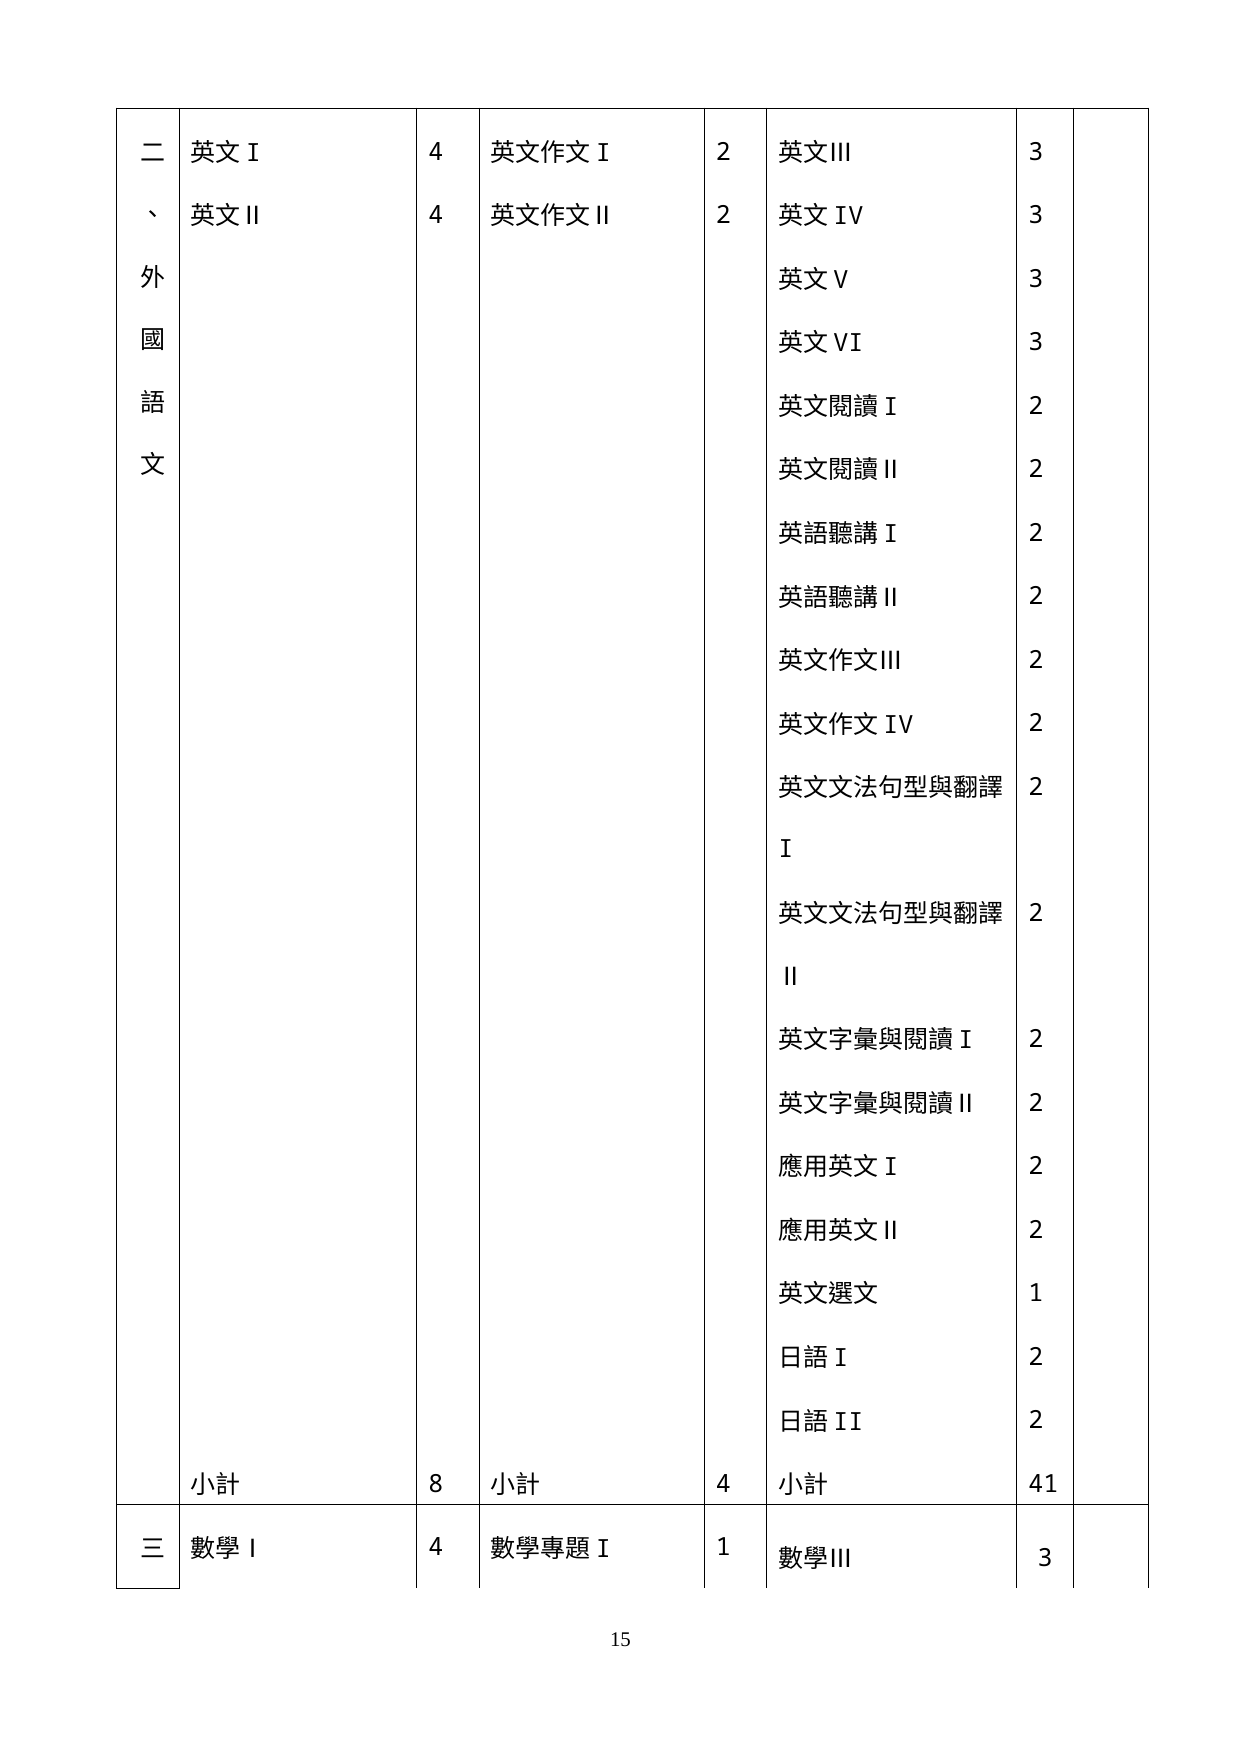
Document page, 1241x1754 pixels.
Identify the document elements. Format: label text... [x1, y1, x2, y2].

table_cell [180, 235, 416, 298]
table_cell 應用英文I [767, 1122, 1016, 1186]
table_cell [180, 425, 416, 489]
table_cell [705, 1249, 766, 1313]
table_cell [480, 1376, 704, 1440]
table_cell [417, 1122, 479, 1186]
table_cell [705, 1186, 766, 1249]
table_cell [480, 1059, 704, 1122]
table_cell [180, 298, 416, 362]
table_cell [1074, 235, 1148, 298]
table_cell [480, 553, 704, 616]
table_cell [417, 1376, 479, 1440]
table_cell [705, 1376, 766, 1440]
table_cell 英文VI [767, 298, 1016, 362]
table_cell 英文文法句型與翻譯I [767, 743, 1016, 869]
table_cell 4 [417, 1505, 479, 1588]
table_cell 英文作文Ⅱ [480, 171, 704, 235]
table_cell 小計 [180, 1440, 416, 1503]
table_cell [417, 298, 479, 362]
table_cell [1074, 1186, 1148, 1249]
table_cell [417, 425, 479, 489]
table_cell 1 [1017, 1249, 1073, 1313]
table_cell 3 [1017, 235, 1073, 298]
table_cell [417, 553, 479, 616]
table_cell 英文作文Ⅲ [767, 616, 1016, 679]
table_cell [180, 1122, 416, 1186]
table_cell 英文作文I [480, 109, 704, 171]
table_cell [180, 995, 416, 1059]
table_cell [705, 869, 766, 995]
table_cell [1074, 1059, 1148, 1122]
table_cell [417, 1249, 479, 1313]
table_cell [180, 553, 416, 616]
table_cell [705, 1122, 766, 1186]
table_cell [705, 298, 766, 362]
table_cell 二、外國語文 [117, 109, 179, 1503]
table_cell [417, 1059, 479, 1122]
table_cell [417, 995, 479, 1059]
table_cell 英文文法句型與翻譯Ⅱ [767, 869, 1016, 995]
table_cell 英文Ⅲ [767, 109, 1016, 171]
table_cell 8 [417, 1440, 479, 1503]
table_cell [1074, 1505, 1148, 1588]
table_cell [1074, 362, 1148, 425]
table_cell [705, 995, 766, 1059]
table_cell 數學Ⅰ [180, 1505, 416, 1588]
table_cell [1074, 1249, 1148, 1313]
table_cell 1 [705, 1505, 766, 1588]
table_cell 2 [705, 171, 766, 235]
table_cell 2 [1017, 489, 1073, 552]
table_cell [1074, 995, 1148, 1059]
table_cell 英文I [180, 109, 416, 171]
table_cell 三 [117, 1505, 179, 1588]
table_cell 2 [1017, 1059, 1073, 1122]
table_cell [480, 1122, 704, 1186]
table_cell [417, 1186, 479, 1249]
table_cell 4 [705, 1440, 766, 1503]
table_cell [705, 1313, 766, 1376]
table_cell 3 [1017, 171, 1073, 235]
table_cell [480, 425, 704, 489]
table_cell 小計 [480, 1440, 704, 1503]
table_cell [1074, 298, 1148, 362]
table_cell [480, 1186, 704, 1249]
table_cell [417, 616, 479, 679]
table_cell 英文作文IV [767, 680, 1016, 743]
table_cell [417, 1313, 479, 1376]
table_cell [417, 680, 479, 743]
table_cell [705, 680, 766, 743]
table_cell [705, 235, 766, 298]
table_cell [705, 362, 766, 425]
table_cell 日語II [767, 1376, 1016, 1440]
table_cell 英文IV [767, 171, 1016, 235]
table_cell 英文選文 [767, 1249, 1016, 1313]
table_cell 2 [1017, 680, 1073, 743]
table_cell [180, 743, 416, 869]
table_cell 2 [1017, 1313, 1073, 1376]
table_cell 數學Ⅲ [767, 1505, 1016, 1588]
table_cell [417, 869, 479, 995]
table_cell 2 [1017, 743, 1073, 869]
table_cell [480, 298, 704, 362]
table_cell 2 [1017, 1186, 1073, 1249]
table_cell [480, 616, 704, 679]
table_cell [1074, 869, 1148, 995]
table_cell 3 [1017, 298, 1073, 362]
table_cell 4 [417, 171, 479, 235]
table_cell [417, 362, 479, 425]
table_cell [180, 616, 416, 679]
table_cell [417, 235, 479, 298]
table_cell 2 [1017, 869, 1073, 995]
table_cell [1074, 1376, 1148, 1440]
table_cell 英語聽講I [767, 489, 1016, 552]
table_cell [1074, 743, 1148, 869]
table_cell [180, 1313, 416, 1376]
table_cell 3 [1017, 1505, 1073, 1588]
table_cell 3 [1017, 109, 1073, 171]
table_cell [480, 995, 704, 1059]
table_cell 2 [1017, 1376, 1073, 1440]
table_cell 小計 [767, 1440, 1016, 1503]
table_cell 英文字彙與閱讀Ⅱ [767, 1059, 1016, 1122]
table_cell [180, 680, 416, 743]
table_cell [480, 680, 704, 743]
table_cell [1074, 1122, 1148, 1186]
table_cell [180, 1249, 416, 1313]
table_cell [1074, 171, 1148, 235]
table_cell [480, 362, 704, 425]
table_cell [180, 362, 416, 425]
table_cell [180, 869, 416, 995]
table_cell [705, 1059, 766, 1122]
table_cell 英文Ⅱ [180, 171, 416, 235]
table_cell 2 [1017, 425, 1073, 489]
table_cell 41 [1017, 1440, 1073, 1503]
table_cell 英文字彙與閱讀I [767, 995, 1016, 1059]
table_cell 2 [1017, 553, 1073, 616]
table_cell 日語I [767, 1313, 1016, 1376]
table_cell [480, 489, 704, 552]
table_cell 英語聽講Ⅱ [767, 553, 1016, 616]
table_cell [1074, 616, 1148, 679]
table_cell [705, 616, 766, 679]
table_cell 英文V [767, 235, 1016, 298]
table_cell [480, 235, 704, 298]
table_cell 2 [1017, 1122, 1073, 1186]
table_cell 4 [417, 109, 479, 171]
table_cell 英文閱讀Ⅱ [767, 425, 1016, 489]
table_cell [480, 869, 704, 995]
table_cell [417, 489, 479, 552]
table_cell 2 [1017, 362, 1073, 425]
table_cell [705, 553, 766, 616]
table_cell 2 [705, 109, 766, 171]
table_cell 應用英文Ⅱ [767, 1186, 1016, 1249]
table_cell [1074, 109, 1148, 171]
table_cell [705, 425, 766, 489]
table_cell [480, 1249, 704, 1313]
table_cell [1074, 553, 1148, 616]
table_cell 英文閱讀I [767, 362, 1016, 425]
table_cell [180, 1059, 416, 1122]
table_cell 2 [1017, 616, 1073, 679]
table_cell [480, 1313, 704, 1376]
table_cell [1074, 680, 1148, 743]
table_cell [1074, 425, 1148, 489]
table_cell [1074, 1313, 1148, 1376]
table_cell [1074, 1440, 1148, 1503]
table_cell [705, 743, 766, 869]
table_cell 2 [1017, 995, 1073, 1059]
table_cell [1074, 489, 1148, 552]
table_cell [180, 1376, 416, 1440]
table_cell [180, 489, 416, 552]
table_cell 數學專題I [480, 1505, 704, 1588]
table_cell [180, 1186, 416, 1249]
table_cell [480, 743, 704, 869]
table_cell [417, 743, 479, 869]
table_cell [705, 489, 766, 552]
